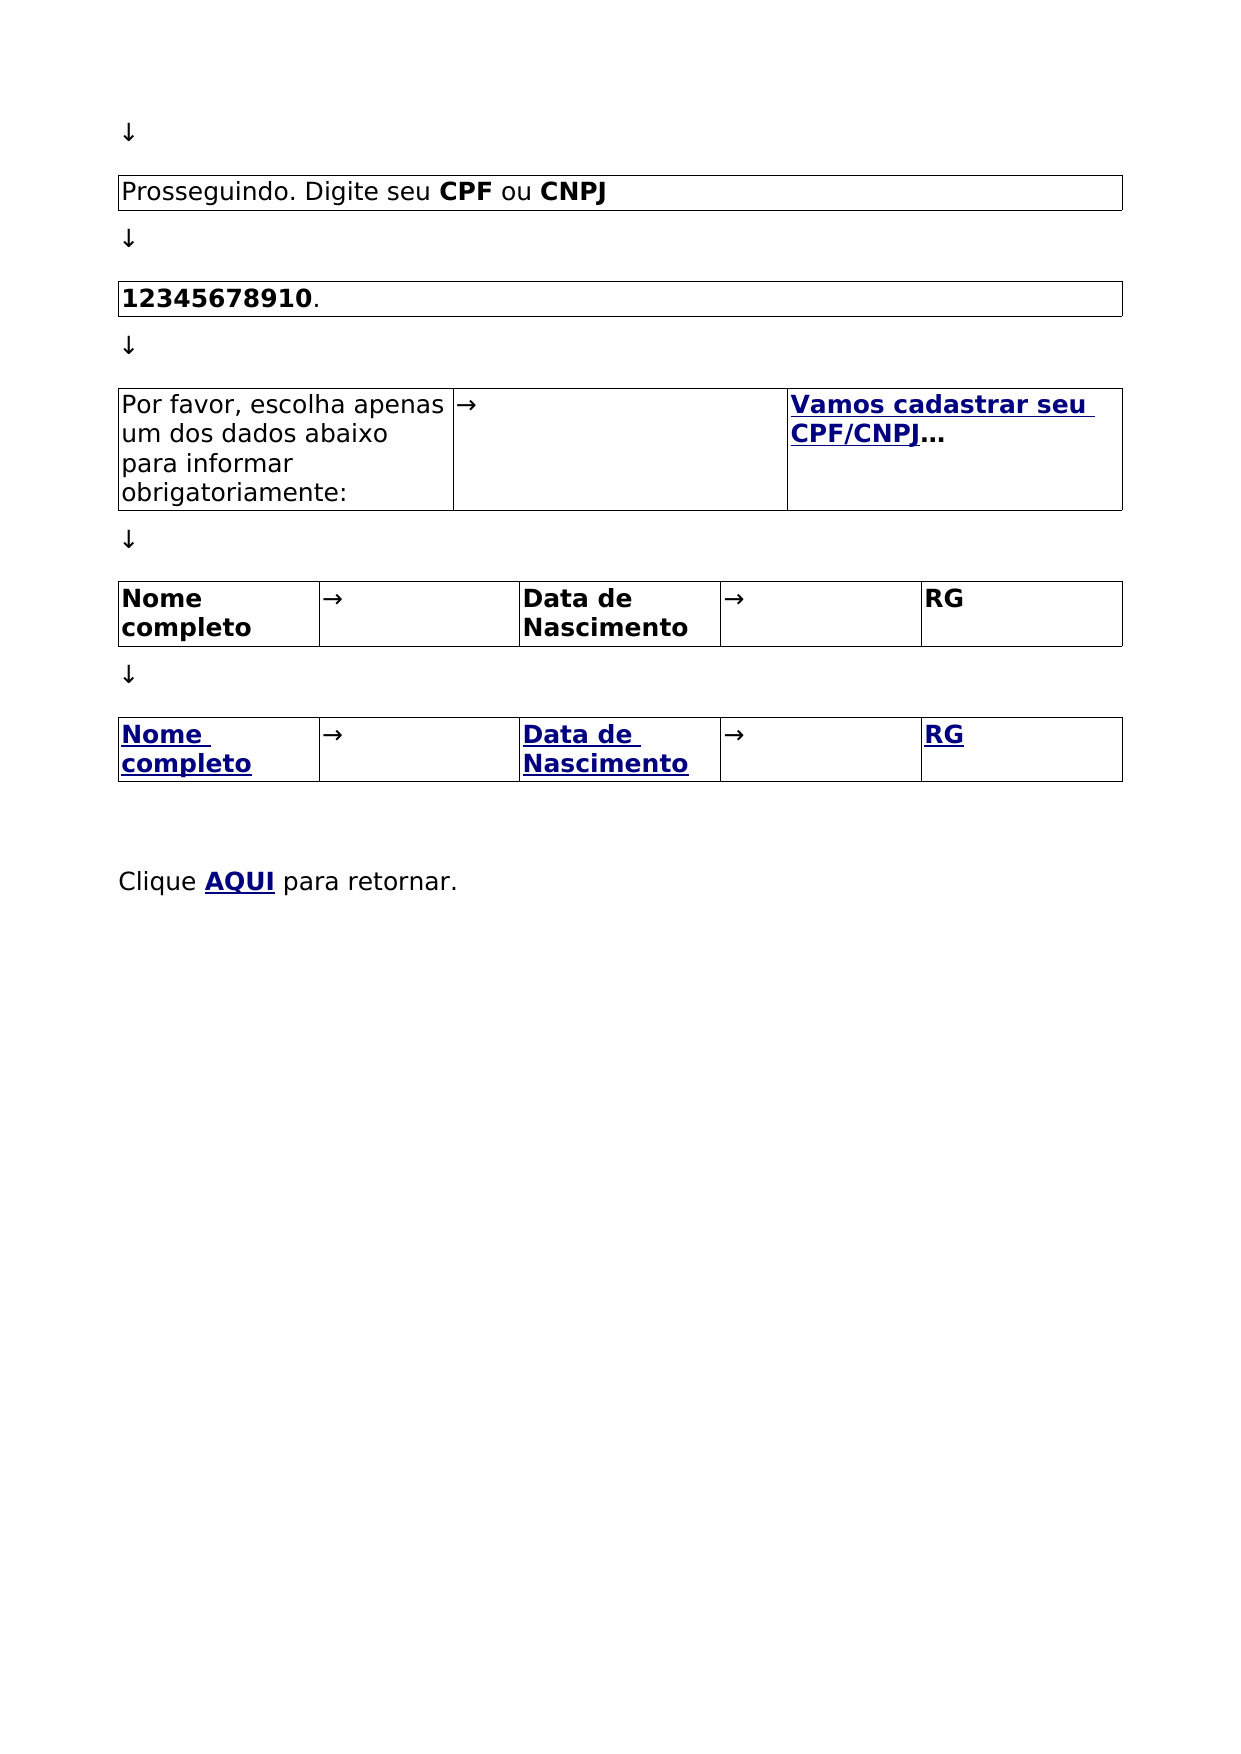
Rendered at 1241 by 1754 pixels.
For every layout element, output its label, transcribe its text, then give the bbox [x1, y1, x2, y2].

table_header Vamos cadastrar seu CPF/CNPJ… [788, 389, 1122, 510]
text ↓ [118, 224, 1122, 254]
table_header 12345678910. [119, 282, 1122, 316]
text Clique AQUI para retornar. [118, 867, 1122, 896]
table_header Data de Nascimento [520, 582, 720, 646]
table_header RG [922, 582, 1122, 646]
text ↓ [118, 118, 1122, 147]
table_header → [454, 389, 787, 510]
table_header Nome completo [119, 718, 319, 781]
table_header → [721, 718, 921, 781]
table_header Data de Nascimento [520, 718, 720, 781]
table_header → [320, 718, 519, 781]
table_header Nome completo [119, 582, 319, 646]
table_header → [320, 582, 519, 646]
text ↓ [118, 661, 1122, 690]
table_header RG [922, 718, 1122, 781]
table_header → [721, 582, 921, 646]
text ↓ [118, 525, 1122, 554]
text ↓ [118, 331, 1122, 360]
table_header Por favor, escolha apenas um dos dados abaixo para informar obrigatoriamente: [119, 389, 453, 510]
table_header Prosseguindo. Digite seu CPF ou CNPJ [119, 176, 1122, 210]
